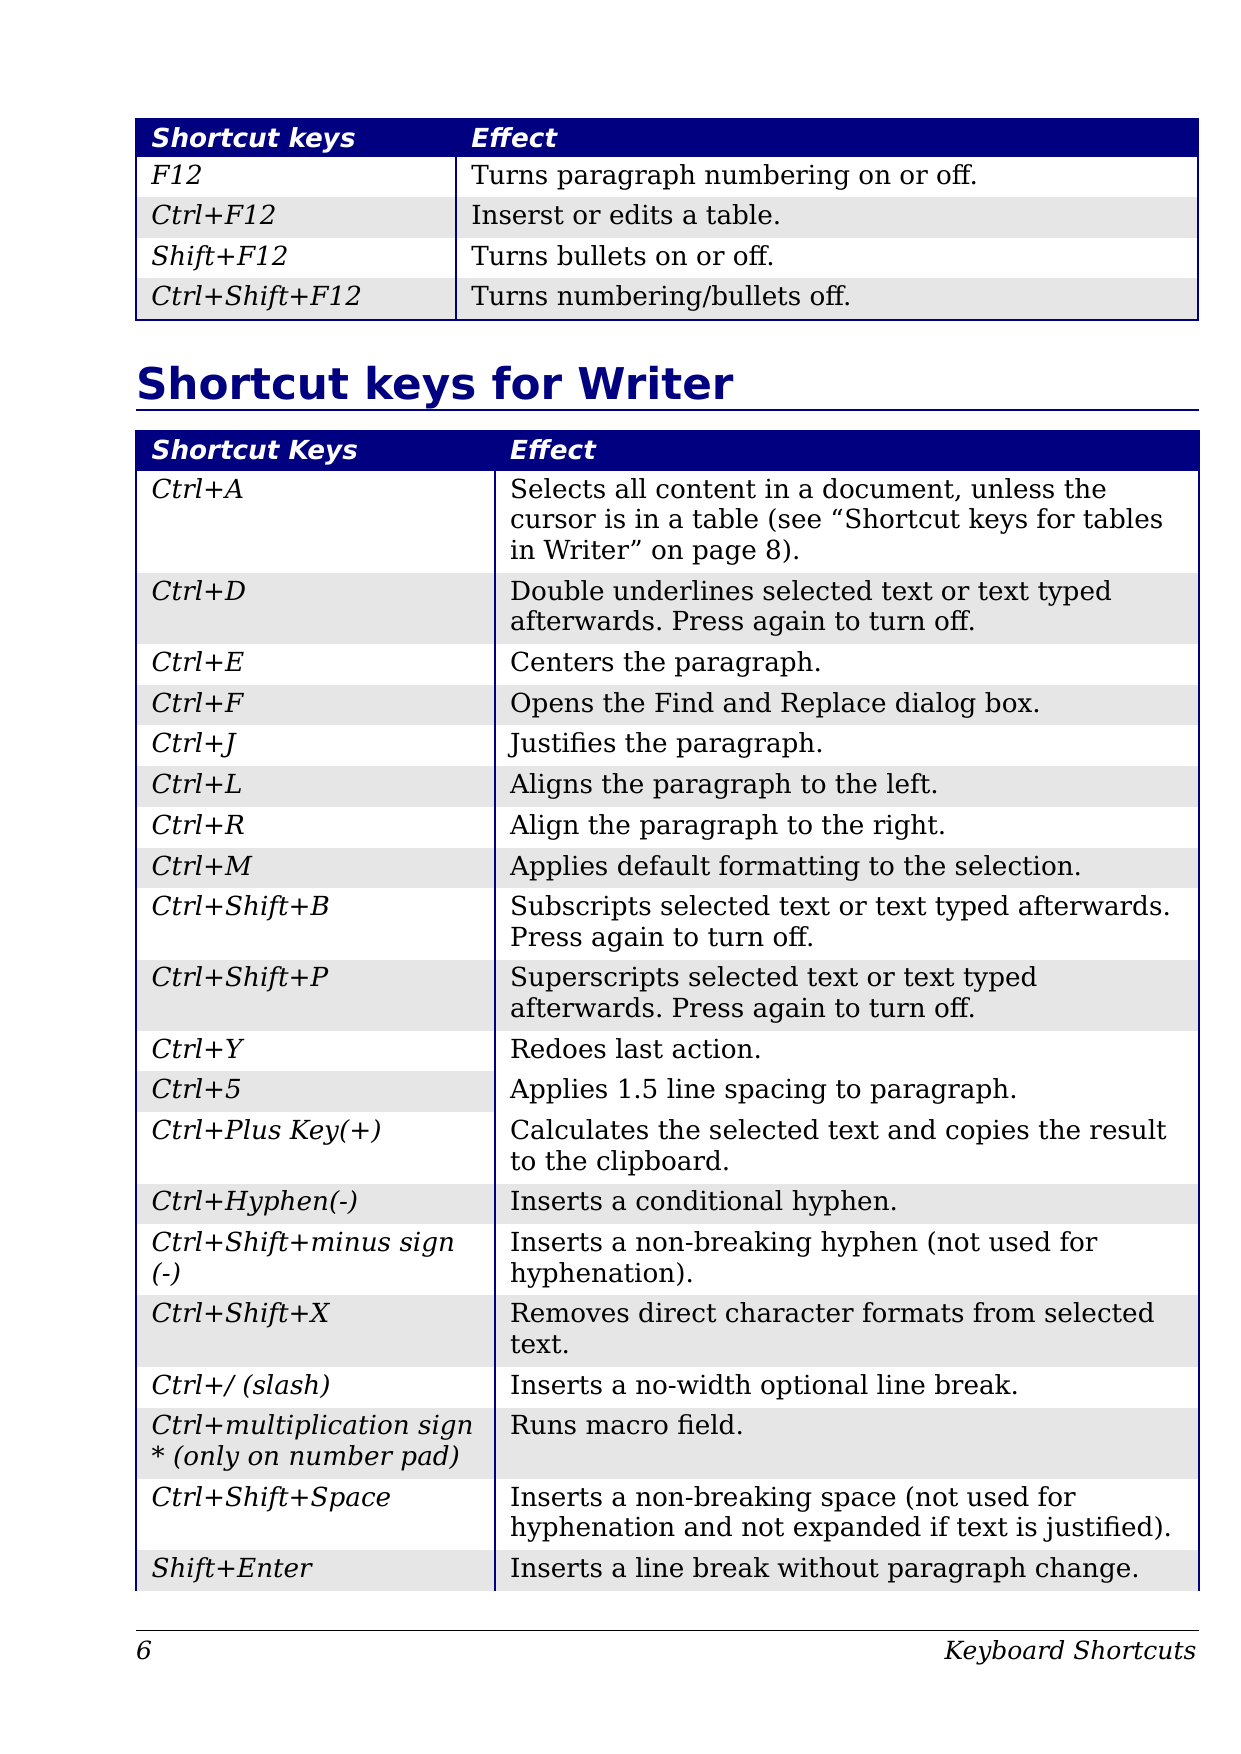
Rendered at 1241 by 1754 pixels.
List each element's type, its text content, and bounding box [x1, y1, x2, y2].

table_cell Applies default formatting to the selection. [496, 848, 1198, 888]
table_cell Inserts a non-breaking hyphen (not used for hyphenation). [496, 1224, 1198, 1295]
table_cell Ctrl+M [137, 848, 494, 888]
table_cell Ctrl+E [137, 644, 494, 684]
table_cell Ctrl+Shift+P [137, 960, 494, 1031]
table_cell Superscripts selected text or text typed afterwards. Press again to turn off. [496, 960, 1198, 1031]
table_cell Removes direct character formats from selected text. [496, 1295, 1198, 1367]
table_cell Inserst or edits a table. [457, 197, 1197, 238]
table_cell Ctrl+Plus Key(+) [137, 1112, 494, 1183]
table_cell Ctrl+Shift+X [137, 1295, 494, 1367]
table_cell Ctrl+Hyphen(-) [137, 1184, 494, 1224]
table_cell Turns numbering/bullets off. [457, 278, 1197, 319]
subtitle Shortcut keys for Writer [136, 358, 1199, 409]
table_cell Opens the Find and Replace dialog box. [496, 685, 1198, 725]
table_header Shortcut keys [137, 120, 455, 157]
table_cell Applies 1.5 line spacing to paragraph. [496, 1071, 1198, 1112]
table_cell Runs macro field. [496, 1408, 1198, 1479]
table_cell Ctrl+F12 [137, 197, 455, 238]
table_cell Ctrl+A [137, 471, 494, 573]
table_cell Ctrl+F [137, 685, 494, 725]
table_cell Ctrl+J [137, 725, 494, 766]
table_cell Ctrl+D [137, 573, 494, 644]
table_cell Double underlines selected text or text typed afterwards. Press again to turn off. [496, 573, 1198, 644]
table_cell Centers the paragraph. [496, 644, 1198, 684]
table_cell Ctrl+Y [137, 1031, 494, 1071]
table_cell Ctrl+/ (slash) [137, 1367, 494, 1407]
table_cell Ctrl+5 [137, 1071, 494, 1112]
table_header Shortcut Keys [137, 432, 494, 471]
table_cell Inserts a non-breaking space (not used for hyphenation and not expanded if text is justified). [496, 1479, 1198, 1550]
table_cell Ctrl+Shift+Space [137, 1479, 494, 1550]
table_cell Ctrl+Shift+B [137, 888, 494, 959]
table_cell Ctrl+L [137, 766, 494, 807]
table_header Effect [457, 120, 1197, 157]
table_header Effect [496, 432, 1198, 471]
table_cell Justifies the paragraph. [496, 725, 1198, 766]
table_cell Subscripts selected text or text typed afterwards. Press again to turn off. [496, 888, 1198, 959]
table_cell Redoes last action. [496, 1031, 1198, 1071]
table_cell F12 [137, 157, 455, 197]
table_cell Aligns the paragraph to the left. [496, 766, 1198, 807]
table_cell Turns bullets on or off. [457, 238, 1197, 278]
table_cell Inserts a conditional hyphen. [496, 1184, 1198, 1224]
table_cell Ctrl+R [137, 807, 494, 847]
table_cell Turns paragraph numbering on or off. [457, 157, 1197, 197]
table_cell Shift+Enter [137, 1550, 494, 1591]
table_cell Shift+F12 [137, 238, 455, 278]
table_cell Ctrl+Shift+F12 [137, 278, 455, 319]
table_cell Selects all content in a document, unless the cursor is in a table (see “Shortcut keys for tables in Writer” on page 8). [496, 471, 1198, 573]
table_cell Ctrl+multiplication sign * (only on number pad) [137, 1408, 494, 1479]
table_cell Inserts a line break without paragraph change. [496, 1550, 1198, 1591]
table_cell Inserts a no-width optional line break. [496, 1367, 1198, 1407]
table_cell Calculates the selected text and copies the result to the clipboard. [496, 1112, 1198, 1183]
table_cell Align the paragraph to the right. [496, 807, 1198, 847]
table_cell Ctrl+Shift+minus sign (-) [137, 1224, 494, 1295]
